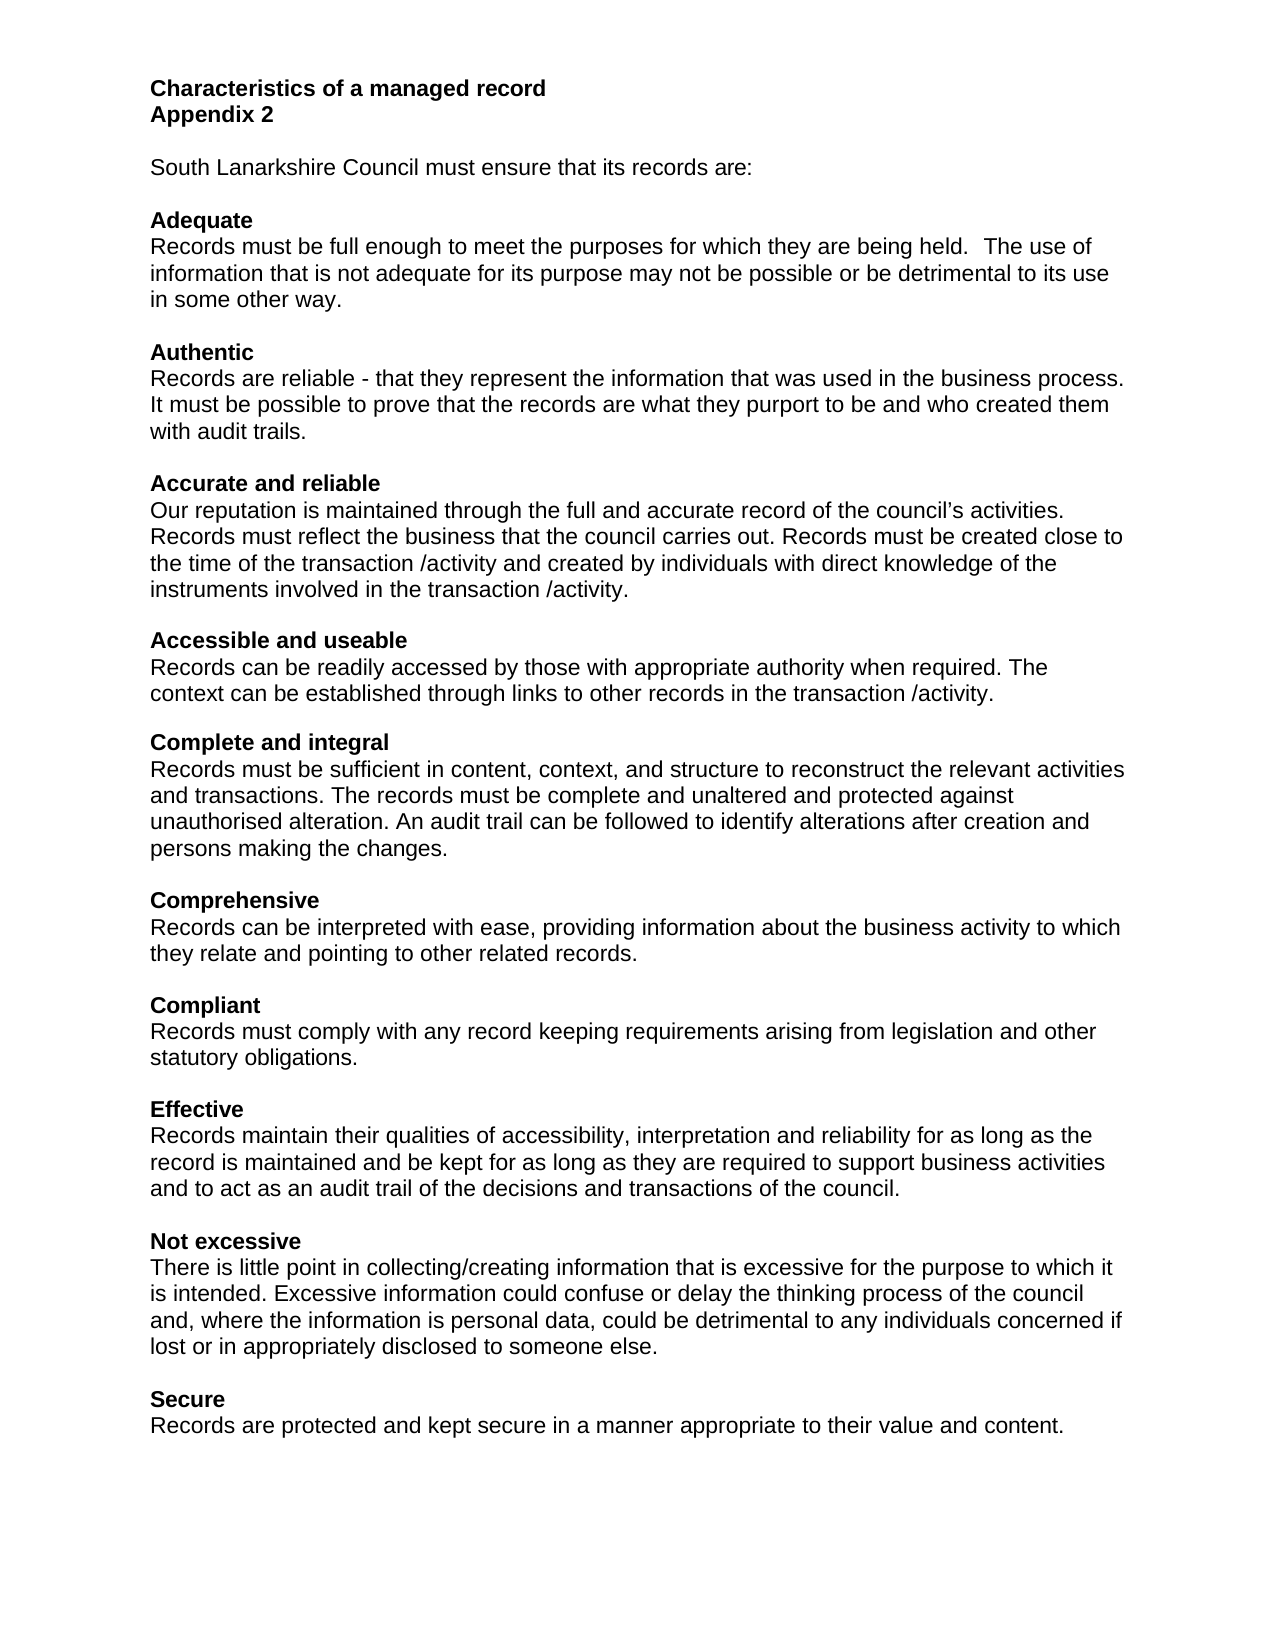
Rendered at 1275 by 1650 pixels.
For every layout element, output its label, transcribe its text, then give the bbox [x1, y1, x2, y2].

text Not excessive [150, 1228, 1125, 1254]
text Effective [150, 1096, 1125, 1122]
text Records are reliable - that they represent the information that was used in the business process. It must be possible to prove that the records are what they purport to be and who created them with audit trails. [150, 365, 1125, 444]
text There is little point in collecting/creating information that is excessive for the purpose to which it is intended. Excessive information could confuse or delay the thinking process of the council and, where the information is personal data, could be detrimental to any individuals concerned if lost or in appropriately disclosed to someone else. [150, 1254, 1125, 1359]
text Records can be interpreted with ease, providing information about the business activity to which they relate and pointing to other related records. [150, 914, 1125, 966]
text Compliant [150, 992, 1125, 1018]
text Records maintain their qualities of accessibility, interpretation and reliability for as long as the record is maintained and be kept for as long as they are required to support business activities and to act as an audit trail of the decisions and transactions of the council. [150, 1122, 1125, 1201]
text Our reputation is maintained through the full and accurate record of the council’s activities. Records must reflect the business that the council carries out. Records must be created close to the time of the transaction /activity and created by individuals with direct knowledge of the instruments involved in the transaction /activity. [150, 497, 1125, 602]
text South Lanarkshire Council must ensure that its records are: [150, 154, 1125, 181]
text Comprehensive [150, 887, 1125, 914]
text Authentic [150, 339, 1125, 365]
subtitle Characteristics of a managed record Appendix 2 [150, 75, 1125, 128]
text Records are protected and kept secure in a manner appropriate to their value and content. [150, 1412, 1125, 1438]
text Adequate [150, 207, 1125, 233]
text Records must be sufficient in content, context, and structure to reconstruct the relevant activities and transactions. The records must be complete and unaltered and protected against unauthorised alteration. An audit trail can be followed to identify alterations after creation and persons making the changes. [150, 756, 1125, 861]
text Records must be full enough to meet the purposes for which they are being held. The use of information that is not adequate for its purpose may not be possible or be detrimental to its use in some other way. [150, 233, 1125, 312]
text Records can be readily accessed by those with appropriate authority when required. The context can be established through links to other records in the transaction /activity. [150, 654, 1125, 706]
text Complete and integral [150, 729, 1125, 756]
text Records must comply with any record keeping requirements arising from legislation and other statutory obligations. [150, 1018, 1125, 1071]
text Accurate and reliable [150, 470, 1125, 497]
text Secure [150, 1386, 1125, 1412]
text Accessible and useable [150, 627, 1125, 654]
